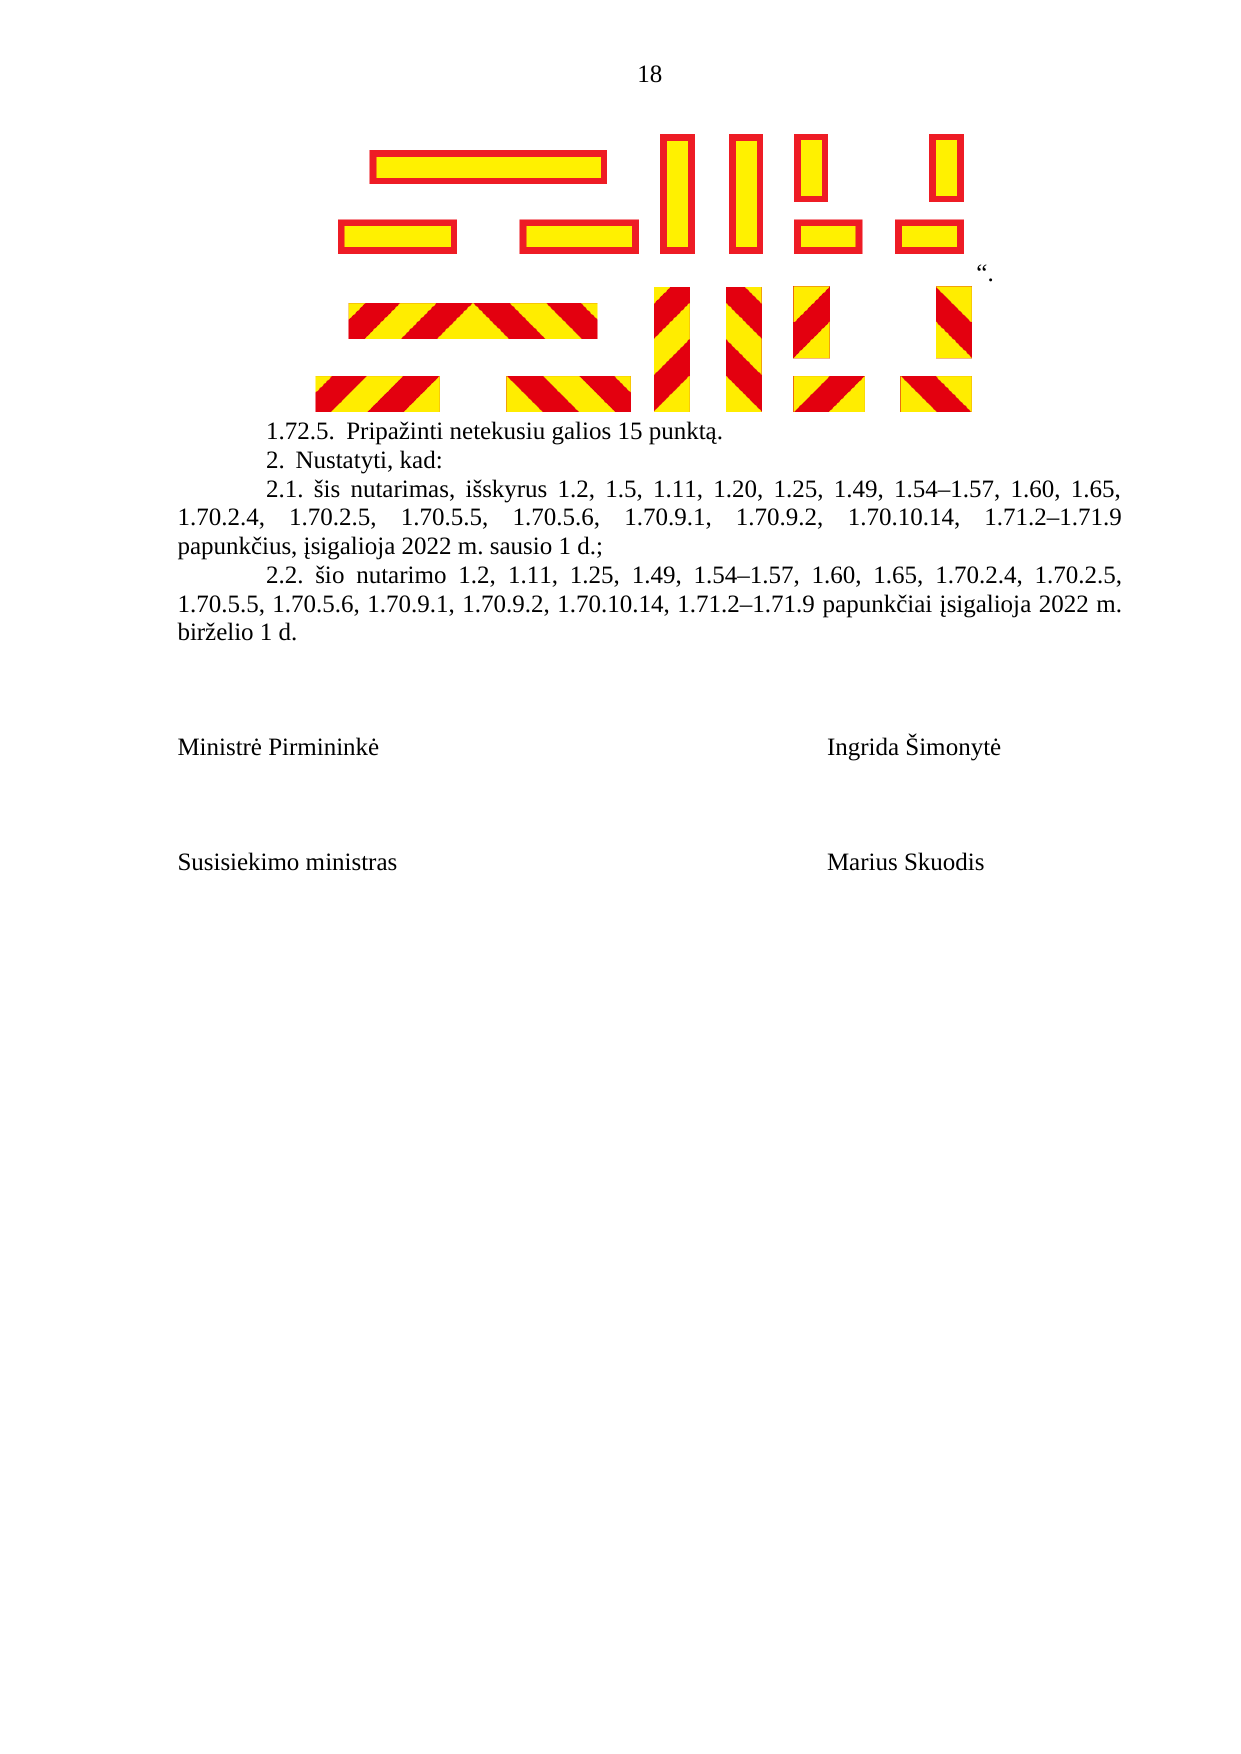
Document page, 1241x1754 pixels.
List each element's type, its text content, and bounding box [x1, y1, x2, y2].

text “. [177, 258, 1122, 416]
text 1.72.5. Pripažinti netekusiu galios 15 punktą. [177, 416, 1122, 445]
text 2. Nustatyti, kad: [177, 445, 1122, 474]
text Susisiekimo ministras Marius Skuodis [177, 847, 1122, 876]
text 2.1. šis nutarimas, išskyrus 1.2, 1.5, 1.11, 1.20, 1.25, 1.49, 1.54–1.57, 1.60, 1.65, 1.70.2.4, 1.70.2.5, 1.70.5.5, 1.70.5.6, 1.70.9.1, 1.70.9.2, 1.70.10.14, 1.71.2–1.71.9 papunkčius, įsigalioja 2022 m. sausio 1 d.; [177, 474, 1122, 560]
text 2.2. šio nutarimo 1.2, 1.11, 1.25, 1.49, 1.54–1.57, 1.60, 1.65, 1.70.2.4, 1.70.2.5, 1.70.5.5, 1.70.5.6, 1.70.9.1, 1.70.9.2, 1.70.10.14, 1.71.2–1.71.9 papunkčiai įsigalioja 2022 m. birželio 1 d. [177, 560, 1122, 646]
text Ministrė Pirmininkė Ingrida Šimonytė [177, 732, 1122, 761]
